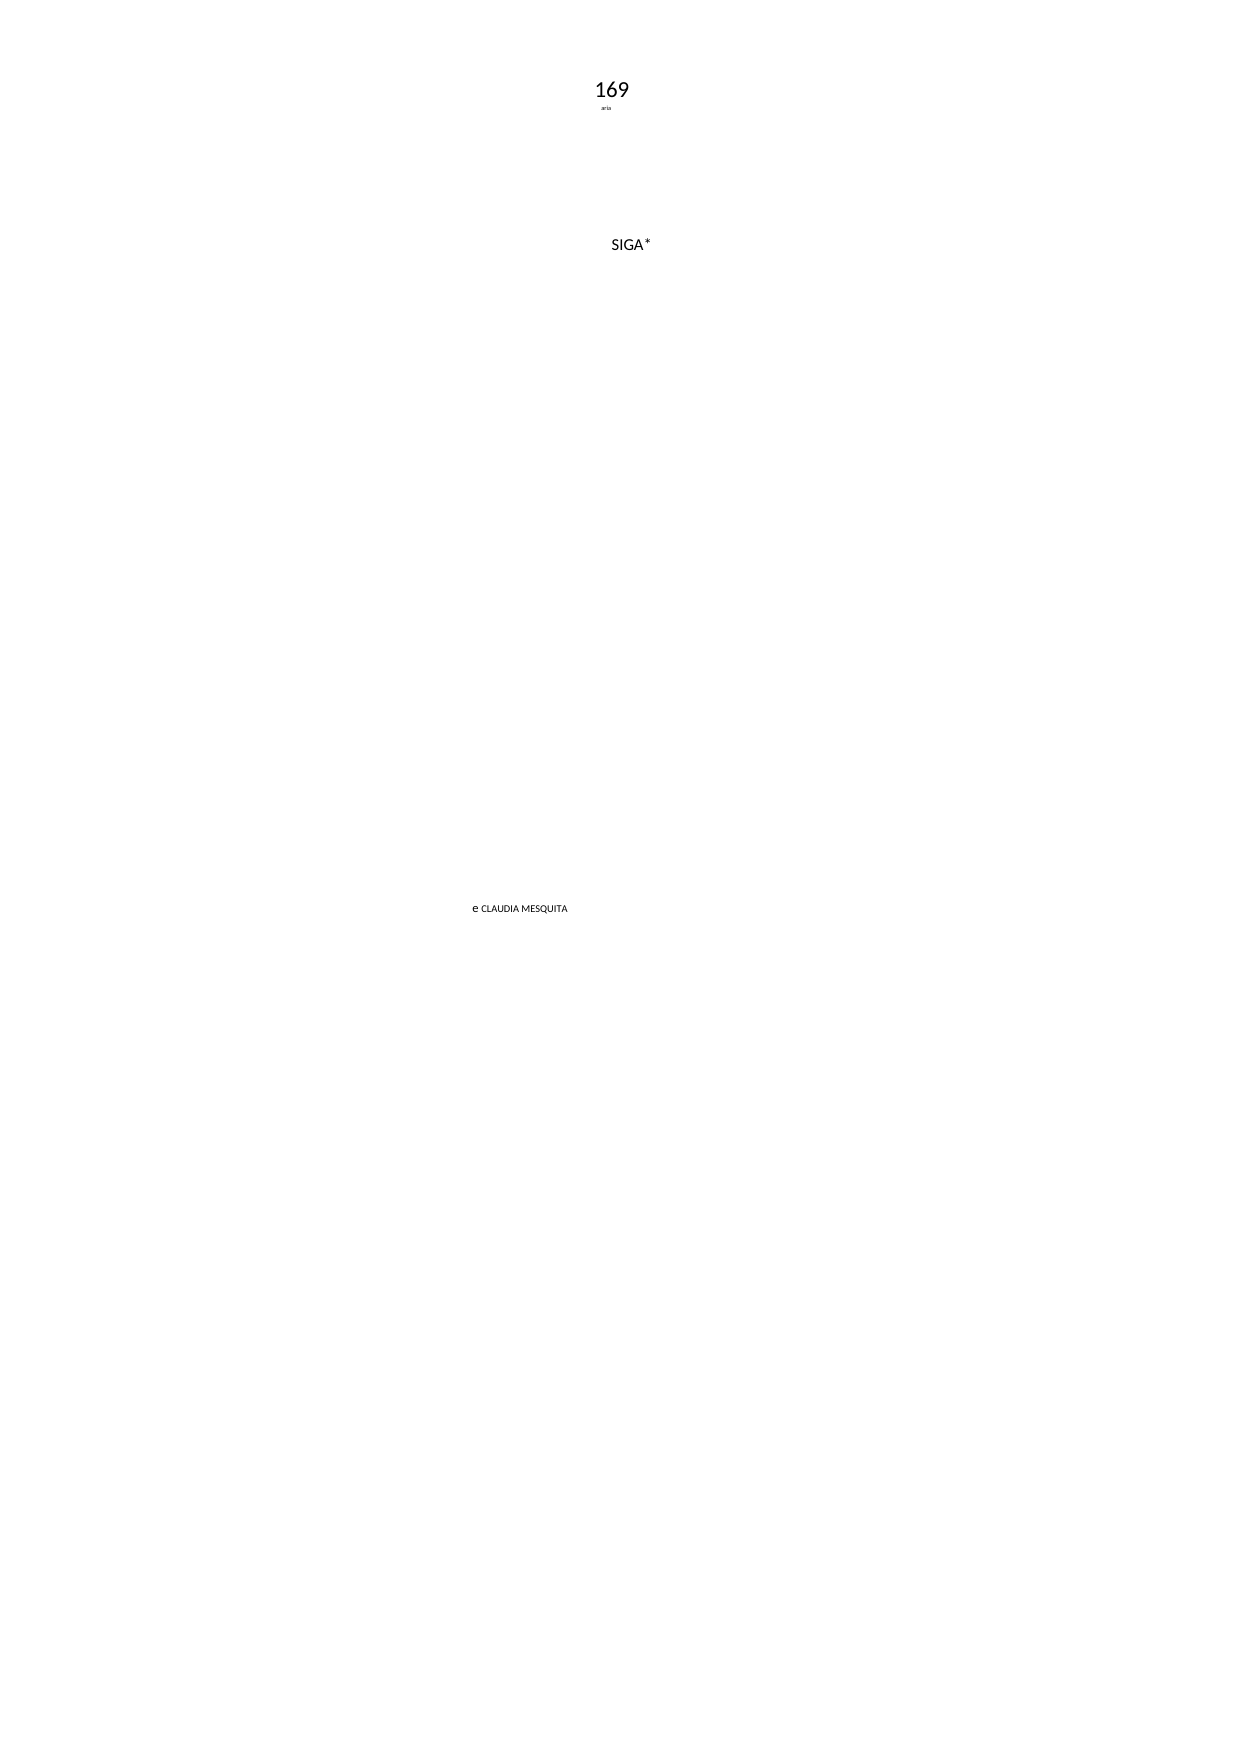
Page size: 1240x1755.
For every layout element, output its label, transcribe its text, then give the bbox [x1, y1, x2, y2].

text SIGA* [158, 234, 652, 255]
